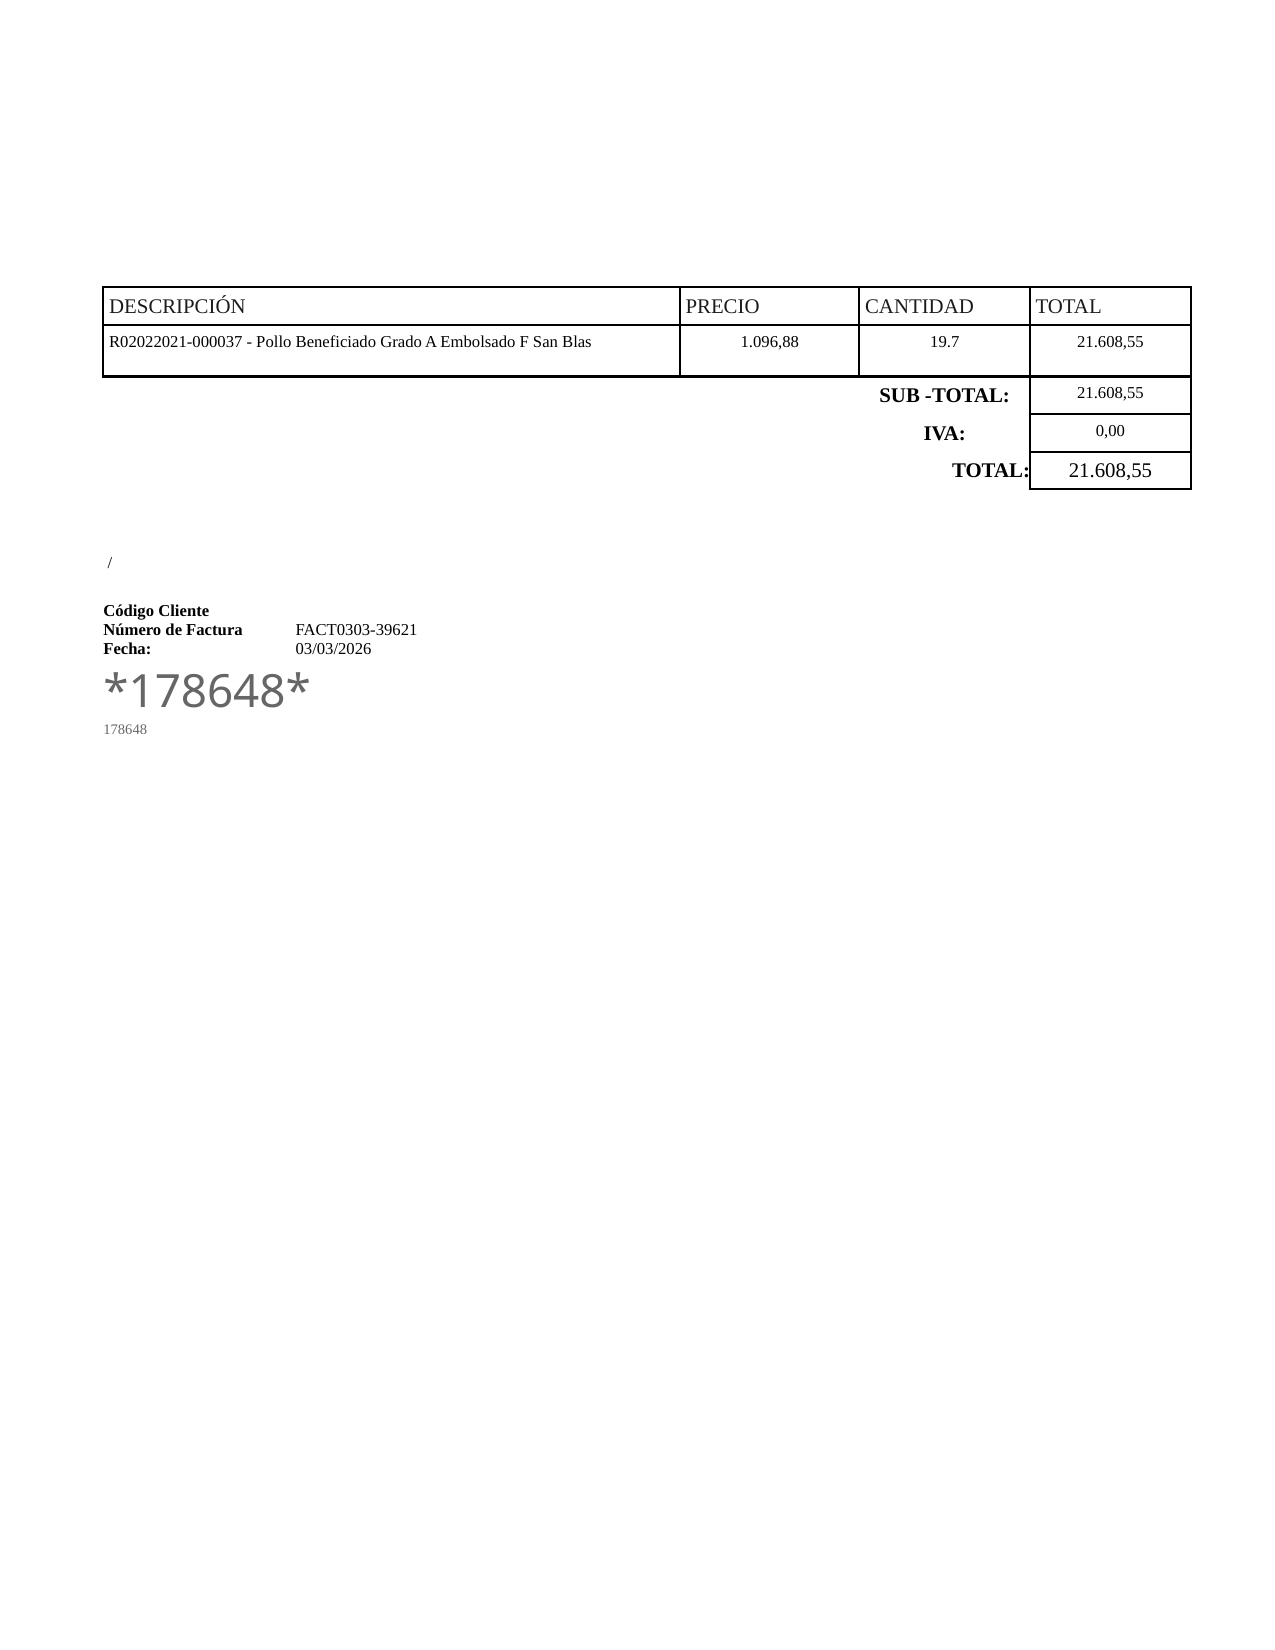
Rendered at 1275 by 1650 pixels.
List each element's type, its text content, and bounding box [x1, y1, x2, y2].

table_header DESCRIPCIÓN [104, 288, 679, 323]
table_header [295, 601, 517, 620]
table_cell TOTAL: [859, 451, 1029, 488]
text *178648* [103, 658, 1137, 721]
table_cell IVA: [859, 413, 1029, 451]
table_cell Fecha: [103, 639, 295, 658]
table_cell 19.7 [860, 326, 1029, 375]
text 178648 [103, 721, 1137, 737]
table_cell 21.608,55 [1031, 378, 1190, 413]
table_cell 0,00 [1031, 415, 1190, 451]
table_cell 1.096,88 [681, 326, 858, 375]
table_cell FACT0303-39621 [295, 620, 517, 639]
table_header Código Cliente [103, 601, 295, 620]
table_cell R02022021-000037 - Pollo Beneficiado Grado A Embolsado F San Blas [104, 326, 679, 375]
table_cell 21.608,55 [1031, 453, 1190, 488]
table_cell Número de Factura [103, 620, 295, 639]
table_cell SUB -TOTAL: [859, 378, 1029, 413]
table_cell [103, 378, 859, 488]
table_cell 21.608,55 [1031, 326, 1190, 375]
table_header CANTIDAD [860, 288, 1029, 323]
table_header PRECIO [681, 288, 858, 323]
table_header TOTAL [1031, 288, 1190, 323]
table_header [103, 490, 858, 514]
table_cell [103, 514, 858, 533]
table_cell [103, 534, 858, 553]
table_cell 03/03/2026 [295, 639, 517, 658]
table_cell / [103, 553, 858, 572]
